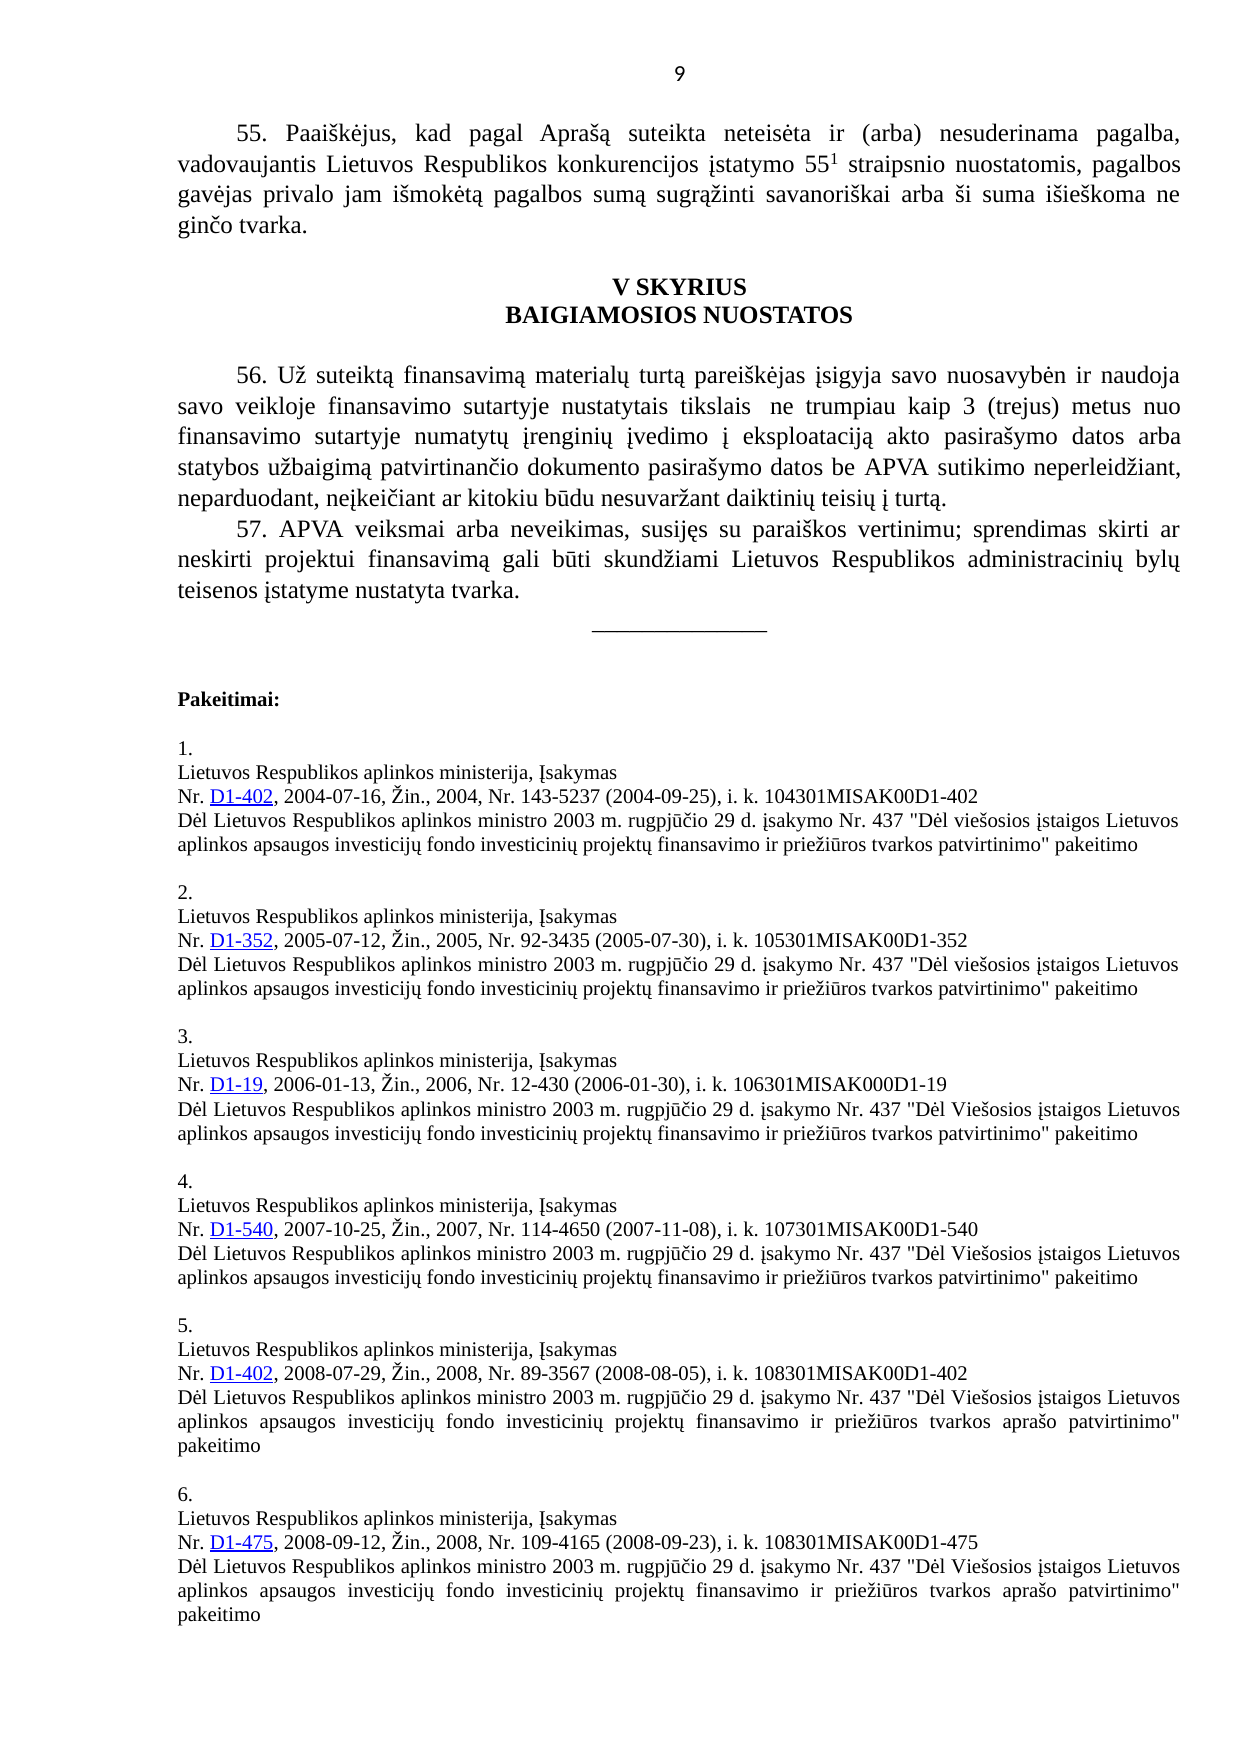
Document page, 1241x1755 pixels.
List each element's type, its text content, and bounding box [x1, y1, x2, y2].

text Nr. D1-540, 2007-10-25, Žin., 2007, Nr. 114-4650 (2007-11-08), i. k. 107301MISAK00D1-540 [177, 1217, 1181, 1241]
text Nr. D1-19, 2006-01-13, Žin., 2006, Nr. 12-430 (2006-01-30), i. k. 106301MISAK000D1-19 [177, 1072, 1181, 1096]
text Dėl Lietuvos Respublikos aplinkos ministro 2003 m. rugpjūčio 29 d. įsakymo Nr. 437 "Dėl Viešosios įstaigos Lietuvos aplinkos apsaugos investicijų fondo investicinių projektų finansavimo ir priežiūros tvarkos patvirtinimo" pakeitimo [177, 1096, 1181, 1144]
text Nr. D1-352, 2005-07-12, Žin., 2005, Nr. 92-3435 (2005-07-30), i. k. 105301MISAK00D1-352 [177, 928, 1181, 952]
text 56. Už suteiktą finansavimą materialų turtą pareiškėjas įsigyja savo nuosavybėn ir naudoja savo veikloje finansavimo sutartyje nustatytais tikslais ne trumpiau kaip 3 (trejus) metus nuo finansavimo sutartyje numatytų įrenginių įvedimo į eksploataciją akto pasirašymo datos arba statybos užbaigimą patvirtinančio dokumento pasirašymo datos be APVA sutikimo neperleidžiant, neparduodant, neįkeičiant ar kitokiu būdu nesuvaržant daiktinių teisių į turtą. [177, 360, 1181, 512]
text Dėl Lietuvos Respublikos aplinkos ministro 2003 m. rugpjūčio 29 d. įsakymo Nr. 437 "Dėl Viešosios įstaigos Lietuvos aplinkos apsaugos investicijų fondo investicinių projektų finansavimo ir priežiūros tvarkos aprašo patvirtinimo" pakeitimo [177, 1385, 1181, 1457]
text 55. Paaiškėjus, kad pagal Aprašą suteikta neteisėta ir (arba) nesuderinama pagalba, vadovaujantis Lietuvos Respublikos konkurencijos įstatymo 551 straipsnio nuostatomis, pagalbos gavėjas privalo jam išmokėtą pagalbos sumą sugrąžinti savanoriškai arba ši suma išieškoma ne ginčo tvarka. [177, 118, 1181, 239]
text 4. [177, 1169, 1181, 1193]
text Dėl Lietuvos Respublikos aplinkos ministro 2003 m. rugpjūčio 29 d. įsakymo Nr. 437 "Dėl Viešosios įstaigos Lietuvos aplinkos apsaugos investicijų fondo investicinių projektų finansavimo ir priežiūros tvarkos aprašo patvirtinimo" pakeitimo [177, 1554, 1181, 1626]
text Lietuvos Respublikos aplinkos ministerija, Įsakymas [177, 1506, 1181, 1529]
text 1. [177, 736, 1181, 759]
text Nr. D1-402, 2004-07-16, Žin., 2004, Nr. 143-5237 (2004-09-25), i. k. 104301MISAK00D1-402 [177, 784, 1181, 808]
text Dėl Lietuvos Respublikos aplinkos ministro 2003 m. rugpjūčio 29 d. įsakymo Nr. 437 "Dėl viešosios įstaigos Lietuvos aplinkos apsaugos investicijų fondo investicinių projektų finansavimo ir priežiūros tvarkos patvirtinimo" pakeitimo [177, 808, 1181, 856]
text Lietuvos Respublikos aplinkos ministerija, Įsakymas [177, 759, 1181, 784]
text 3. [177, 1024, 1181, 1048]
text 2. [177, 880, 1181, 904]
text Lietuvos Respublikos aplinkos ministerija, Įsakymas [177, 1048, 1181, 1072]
text 57. APVA veiksmai arba neveikimas, susijęs su paraiškos vertinimu; sprendimas skirti ar neskirti projektui finansavimą gali būti skundžiami Lietuvos Respublikos administracinių bylų teisenos įstatyme nustatyta tvarka. [177, 514, 1181, 604]
text Nr. D1-402, 2008-07-29, Žin., 2008, Nr. 89-3567 (2008-08-05), i. k. 108301MISAK00D1-402 [177, 1361, 1181, 1385]
text ______________ [177, 606, 1181, 634]
text Dėl Lietuvos Respublikos aplinkos ministro 2003 m. rugpjūčio 29 d. įsakymo Nr. 437 "Dėl Viešosios įstaigos Lietuvos aplinkos apsaugos investicijų fondo investicinių projektų finansavimo ir priežiūros tvarkos patvirtinimo" pakeitimo [177, 1241, 1181, 1289]
text Pakeitimai: [177, 687, 1181, 711]
text Lietuvos Respublikos aplinkos ministerija, Įsakymas [177, 1193, 1181, 1217]
text BAIGIAMOSIOS NUOSTATOS [177, 301, 1181, 329]
text 6. [177, 1481, 1181, 1506]
text Dėl Lietuvos Respublikos aplinkos ministro 2003 m. rugpjūčio 29 d. įsakymo Nr. 437 "Dėl viešosios įstaigos Lietuvos aplinkos apsaugos investicijų fondo investicinių projektų finansavimo ir priežiūros tvarkos patvirtinimo" pakeitimo [177, 952, 1181, 1000]
text Nr. D1-475, 2008-09-12, Žin., 2008, Nr. 109-4165 (2008-09-23), i. k. 108301MISAK00D1-475 [177, 1529, 1181, 1554]
text V SKYRIUS [177, 272, 1181, 301]
text Lietuvos Respublikos aplinkos ministerija, Įsakymas [177, 1337, 1181, 1361]
text Lietuvos Respublikos aplinkos ministerija, Įsakymas [177, 904, 1181, 928]
text 5. [177, 1313, 1181, 1337]
